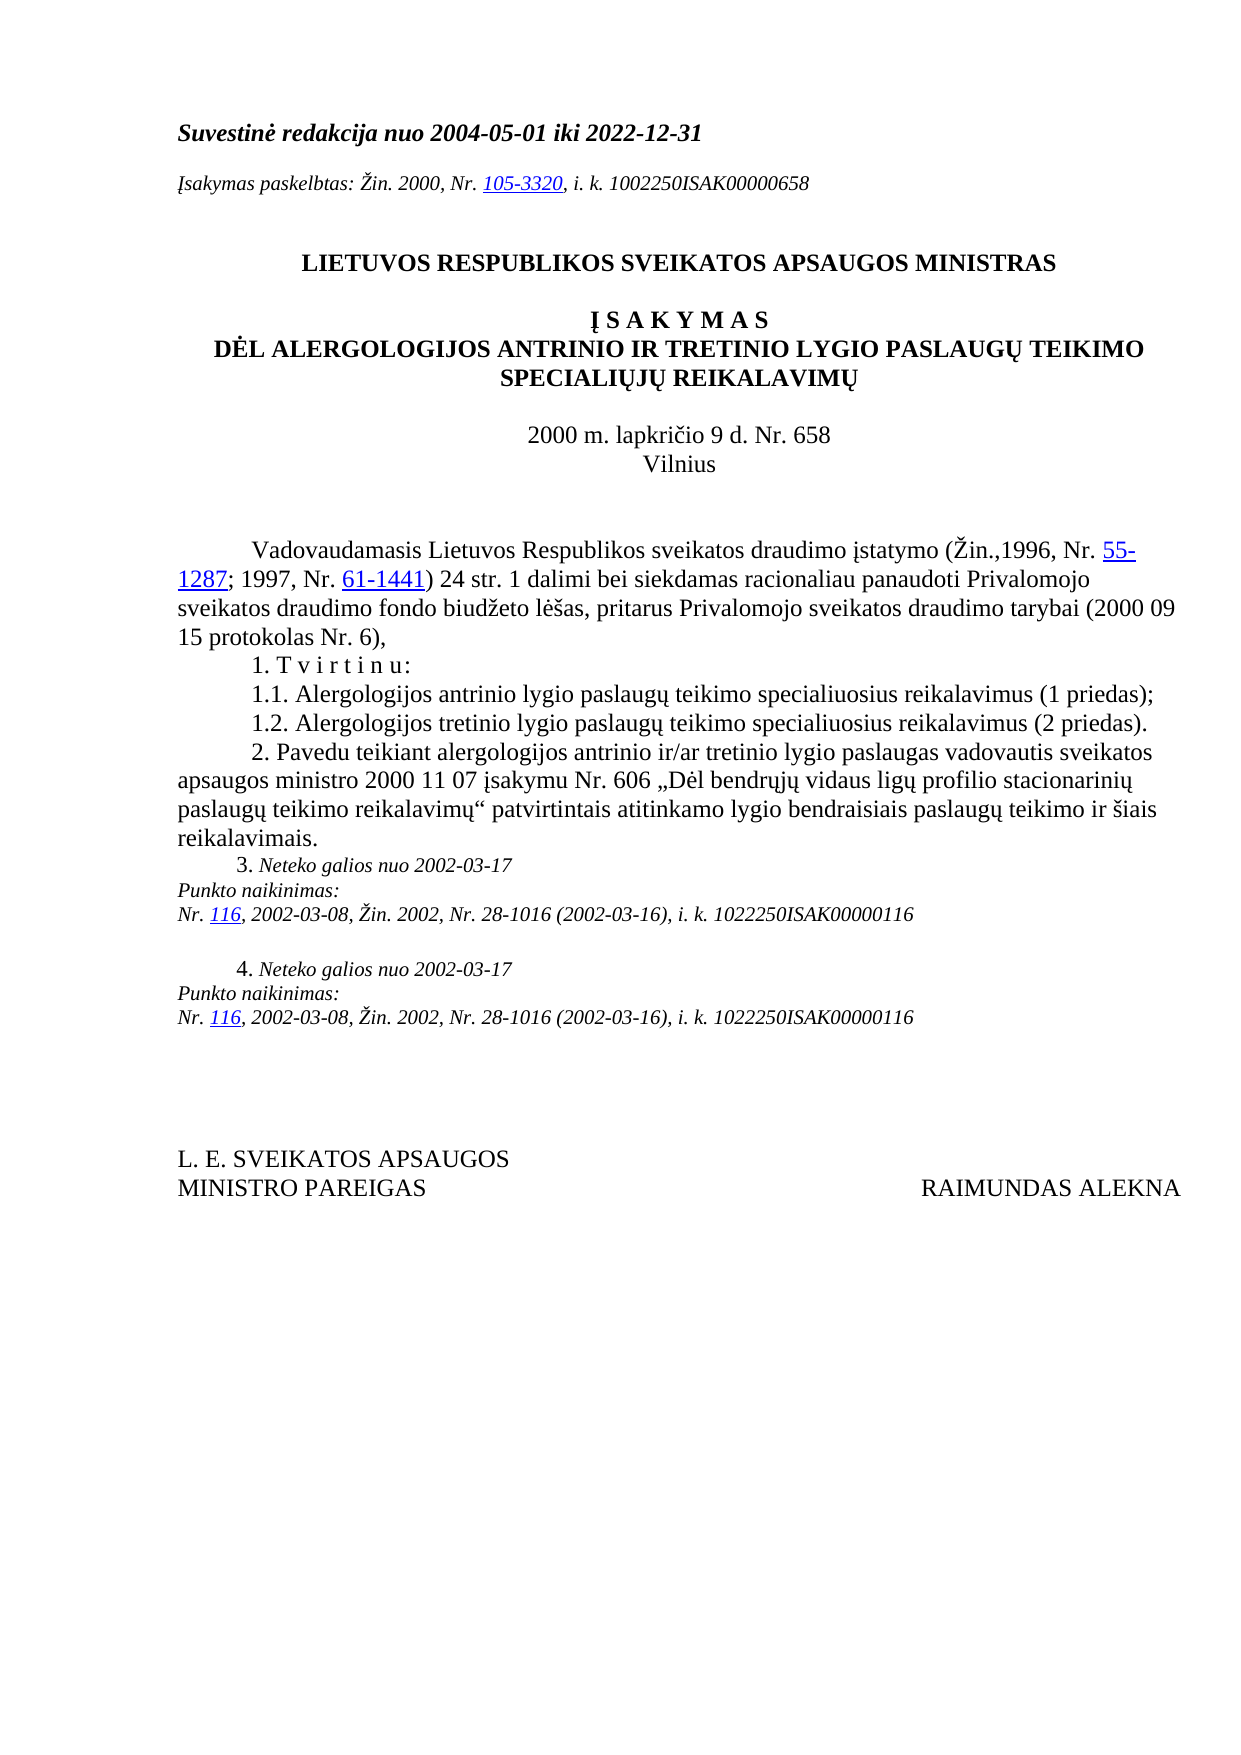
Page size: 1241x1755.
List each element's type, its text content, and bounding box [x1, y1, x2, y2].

text Į S A K Y M A S [177, 305, 1181, 334]
text 2. Pavedu teikiant alergologijos antrinio ir/ar tretinio lygio paslaugas vadovautis sveikatos apsaugos ministro 2000 11 07 įsakymu Nr. 606 „Dėl bendrųjų vidaus ligų profilio stacionarinių paslaugų teikimo reikalavimų“ patvirtintais atitinkamo lygio bendraisiais paslaugų teikimo ir šiais reikalavimais. [177, 737, 1181, 852]
text DĖL ALERGOLOGIJOS ANTRINIO IR TRETINIO LYGIO PASLAUGŲ TEIKIMO SPECIALIŲJŲ REIKALAVIMŲ [177, 334, 1181, 392]
text 1.2. Alergologijos tretinio lygio paslaugų teikimo specialiuosius reikalavimus (2 priedas). [177, 708, 1181, 737]
text Punkto naikinimas: [177, 981, 1181, 1005]
text Punkto naikinimas: [177, 878, 1181, 902]
text Vilnius [177, 449, 1181, 478]
text LIETUVOS RESPUBLIKOS SVEIKATOS APSAUGOS MINISTRAS [177, 248, 1181, 277]
text 3. Neteko galios nuo 2002-03-17 [177, 852, 1181, 878]
text Nr. 116, 2002-03-08, Žin. 2002, Nr. 28-1016 (2002-03-16), i. k. 1022250ISAK00000116 [177, 902, 1181, 926]
text L. E. sveikatos apsaugos [177, 1144, 1181, 1173]
text Suvestinė redakcija nuo 2004-05-01 iki 2022-12-31 [177, 118, 1181, 147]
text 4. Neteko galios nuo 2002-03-17 [177, 955, 1181, 981]
text Vadovaudamasis Lietuvos Respublikos sveikatos draudimo įstatymo (Žin.,1996, Nr. 55-1287; 1997, Nr. 61-1441) 24 str. 1 dalimi bei siekdamas racionaliau panaudoti Privalomojo sveikatos draudimo fondo biudžeto lėšas, pritarus Privalomojo sveikatos draudimo tarybai (2000 09 15 protokolas Nr. 6), [177, 535, 1181, 650]
text Įsakymas paskelbtas: Žin. 2000, Nr. 105-3320, i. k. 1002250ISAK00000658 [177, 171, 1181, 195]
text Nr. 116, 2002-03-08, Žin. 2002, Nr. 28-1016 (2002-03-16), i. k. 1022250ISAK00000116 [177, 1005, 1181, 1029]
text 2000 m. lapkričio 9 d. Nr. 658 [177, 420, 1181, 449]
text 1.1. Alergologijos antrinio lygio paslaugų teikimo specialiuosius reikalavimus (1 priedas); [177, 679, 1181, 708]
text 1. Tvirtinu: [177, 650, 1181, 679]
text ministro pareigas Raimundas Alekna [177, 1173, 1181, 1202]
